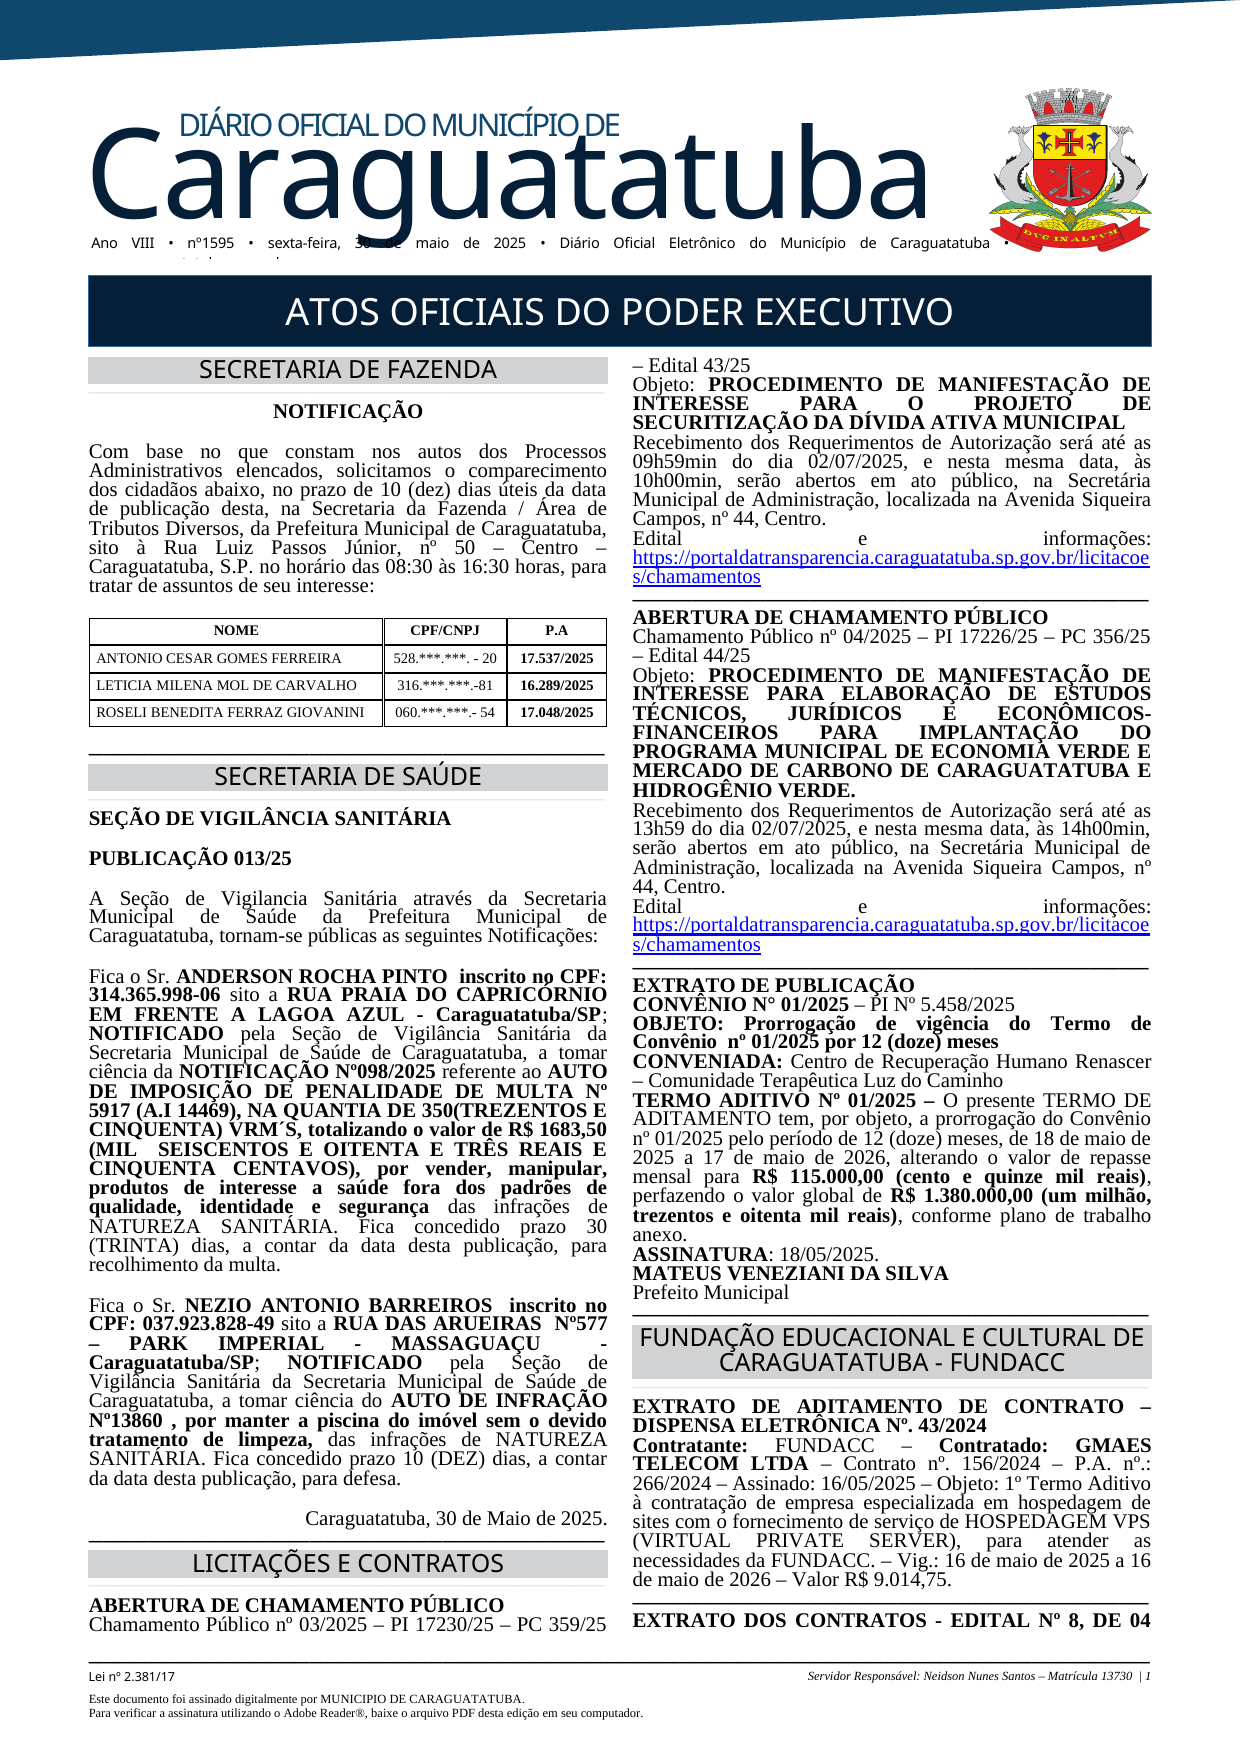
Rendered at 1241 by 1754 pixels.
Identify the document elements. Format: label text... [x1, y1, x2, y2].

text Objeto: PROCEDIMENTO DE MANIFESTAÇÃO DE INTERESSE PARA O PROJETO DE SECURITIZAÇÃO DA DÍVIDA ATIVA MUNICIPAL [632, 376, 1152, 434]
table_cell ANTONIO CESAR GOMES FERREIRA [90, 646, 382, 672]
table_cell ROSELI BENEDITA FERRAZ GIOVANINI [90, 701, 382, 726]
text ─────────────────────────────────── [632, 588, 1152, 609]
text EXTRATO DE ADITAMENTO DE CONTRATO – DISPENSA ELETRÔNICA Nº. 43/2024 [632, 1398, 1152, 1437]
text SECRETARIA DE FAZENDA [88, 357, 608, 384]
text LICITAÇÕES E CONTRATOS [88, 1550, 608, 1578]
text ─────────────────────────────────── [88, 791, 608, 810]
text Chamamento Público nº 03/2025 – PI 17230/25 – PC 359/25 [88, 1616, 608, 1635]
text EXTRATO DE PUBLICAÇÃO [632, 977, 1152, 996]
table_cell 316.***.***.-81 [385, 674, 506, 699]
text ASSINATURA: 18/05/2025. [632, 1246, 1152, 1265]
text Com base no que constam nos autos dos Processos Administrativos elencados, solicitamos o comparecimento dos cidadãos abaixo, no prazo de 10 (dez) dias úteis da data de publicação desta, na Secretaria da Fazenda / Área de Tributos Diversos, da Prefeitura Municipal de Caraguatatuba, sito à Rua Luiz Passos Júnior, nº 50 – Centro – Caraguatatuba, S.P. no horário das 08:30 às 16:30 horas, para tratar de assuntos de seu interesse: [88, 443, 608, 597]
text Contratante: FUNDACC – Contratado: GMAES TELECOM LTDA – Contrato nº. 156/2024 – P.A. nº.: 266/2024 – Assinado: 16/05/2025 – Objeto: 1º Termo Aditivo à contratação de empresa especializada em hospedagem de sites com o fornecimento de serviço de HOSPEDAGEM VPS (VIRTUAL PRIVATE SERVER), para atender as necessidades da FUNDACC. – Vig.: 16 de maio de 2025 a 16 de maio de 2026 – Valor R$ 9.014,75. [632, 1437, 1152, 1591]
text Edital e informações: https://portaldatransparencia.caraguatatuba.sp.gov.br/licitacoes/chamamentos [632, 530, 1152, 588]
table_header CPF/CNPJ [385, 619, 506, 644]
text SECRETARIA DE SAÚDE [88, 764, 608, 791]
text Fica o Sr. NEZIO ANTONIO BARREIROS inscrito no CPF: 037.923.828-49 sito a RUA DAS ARUEIRAS Nº577 – PARK IMPERIAL - MASSAGUAÇU - Caraguatatuba/SP; NOTIFICADO pela Seção de Vigilância Sanitária da Secretaria Municipal de Saúde de Caraguatatuba, a tomar ciência do AUTO DE INFRAÇÃO Nº13860 , por manter a piscina do imóvel sem o devido tratamento de limpeza, das infrações de NATUREZA SANITÁRIA. Fica concedido prazo 10 (DEZ) dias, a contar da data desta publicação, para defesa. [88, 1297, 608, 1489]
text ─────────────────────────────────── [88, 384, 608, 404]
text ─────────────────────────────────── [632, 1303, 1152, 1325]
text – Edital 43/25 [632, 357, 1152, 376]
text CONVÊNIO N° 01/2025 – PI Nº 5.458/2025 [632, 996, 1152, 1015]
text ABERTURA DE CHAMAMENTO PÚBLICO [88, 1597, 608, 1616]
text Recebimento dos Requerimentos de Autorização será até as 13h59 do dia 02/07/2025, e nesta mesma data, às 14h00min, serão abertos em ato público, na Secretária Municipal de Administração, localizada na Avenida Siqueira Campos, nº 44, Centro. [632, 802, 1152, 898]
table_cell LETICIA MILENA MOL DE CARVALHO [90, 674, 382, 699]
text Objeto: PROCEDIMENTO DE MANIFESTAÇÃO DE INTERESSE PARA ELABORAÇÃO DE ESTUDOS TÉCNICOS, JURÍDICOS E ECONÔMICOS-FINANCEIROS PARA IMPLANTAÇÃO DO PROGRAMA MUNICIPAL DE ECONOMIA VERDE E MERCADO DE CARBONO DE CARAGUATATUBA E HIDROGÊNIO VERDE. [632, 667, 1152, 802]
table_cell 528.***.***. - 20 [385, 646, 506, 672]
text ABERTURA DE CHAMAMENTO PÚBLICO [632, 609, 1152, 628]
text A Seção de Vigilancia Sanitária através da Secretaria Municipal de Saúde da Prefeitura Municipal de Caraguatatuba, tornam-se públicas as seguintes Notificações: [88, 890, 608, 947]
text ─────────────────────────────────── [632, 956, 1152, 977]
text OBJETO: Prorrogação de vigência do Termo de Convênio nº 01/2025 por 12 (doze) meses [632, 1015, 1152, 1053]
text Chamamento Público nº 04/2025 – PI 17226/25 – PC 356/25 – Edital 44/25 [632, 628, 1152, 667]
text Ano VIII • nº1595 • sexta-feira, 30 de maio de 2025 • Diário Oficial Eletrônico do Município de Caraguatatuba • www.caraguatatuba.sp.gov.br [91, 233, 1010, 259]
table_cell 17.048/2025 [508, 701, 606, 726]
text NOTIFICAÇÃO [88, 404, 608, 423]
text Recebimento dos Requerimentos de Autorização será até as 09h59min do dia 02/07/2025, e nesta mesma data, às 10h00min, serão abertos em ato público, na Secretária Municipal de Administração, localizada na Avenida Siqueira Campos, nº 44, Centro. [632, 434, 1152, 530]
text MATEUS VENEZIANI DA SILVA [632, 1265, 1152, 1284]
text ─────────────────────────────────── [632, 1591, 1152, 1612]
table_header NOME [90, 619, 382, 644]
text TERMO ADITIVO Nº 01/2025 – O presente TERMO DE ADITAMENTO tem, por objeto, a prorrogação do Convênio nº 01/2025 pelo período de 12 (doze) meses, de 18 de maio de 2025 a 17 de maio de 2026, alterando o valor de repasse mensal para R$ 115.000,00 (cento e quinze mil reais), perfazendo o valor global de R$ 1.380.000,00 (um milhão, trezentos e oitenta mil reais), conforme plano de trabalho anexo. [632, 1092, 1152, 1246]
table_header P.A [508, 619, 606, 644]
table_cell 17.537/2025 [508, 646, 606, 672]
table_cell 16.289/2025 [508, 674, 606, 699]
text Prefeito Municipal [632, 1284, 1152, 1303]
text SEÇÃO DE VIGILÂNCIA SANITÁRIA [88, 810, 608, 829]
text ─────────────────────────────────── [88, 743, 608, 764]
text ─────────────────────────────────── [88, 1529, 608, 1550]
text FUNDAÇÃO EDUCACIONAL E CULTURAL DE CARAGUATATUBA - FUNDACC [632, 1325, 1152, 1379]
text PUBLICAÇÃO 013/25 [88, 850, 608, 869]
text EXTRATO DOS CONTRATOS - EDITAL Nº 8, DE 04 [632, 1612, 1152, 1631]
text Edital e informações: https://portaldatransparencia.caraguatatuba.sp.gov.br/licitacoes/chamamentos [632, 898, 1152, 956]
table_cell 060.***.***.- 54 [385, 701, 506, 726]
text CONVENIADA: Centro de Recuperação Humano Renascer – Comunidade Terapêutica Luz do Caminho [632, 1053, 1152, 1092]
text ─────────────────────────────────── [632, 1379, 1152, 1398]
text ─────────────────────────────────── [88, 1578, 608, 1597]
text Fica o Sr. ANDERSON ROCHA PINTO inscrito no CPF: 314.365.998-06 sito a RUA PRAIA DO CAPRICÓRNIO EM FRENTE A LAGOA AZUL - Caraguatatuba/SP; NOTIFICADO pela Seção de Vigilância Sanitária da Secretaria Municipal de Saúde de Caraguatatuba, a tomar ciência da NOTIFICAÇÃO Nº098/2025 referente ao AUTO DE IMPOSIÇÃO DE PENALIDADE DE MULTA Nº 5917 (A.I 14469), NA QUANTIA DE 350(TREZENTOS E CINQUENTA) VRM´S, totalizando o valor de R$ 1683,50 (MIL SEISCENTOS E OITENTA E TRÊS REAIS E CINQUENTA CENTAVOS), por vender, manipular, produtos de interesse a saúde fora dos padrões de qualidade, identidade e segurança das infrações de NATUREZA SANITÁRIA. Fica concedido prazo 30 (TRINTA) dias, a contar da data desta publicação, para recolhimento da multa. [88, 968, 608, 1276]
text Caraguatatuba, 30 de Maio de 2025. [88, 1510, 608, 1529]
